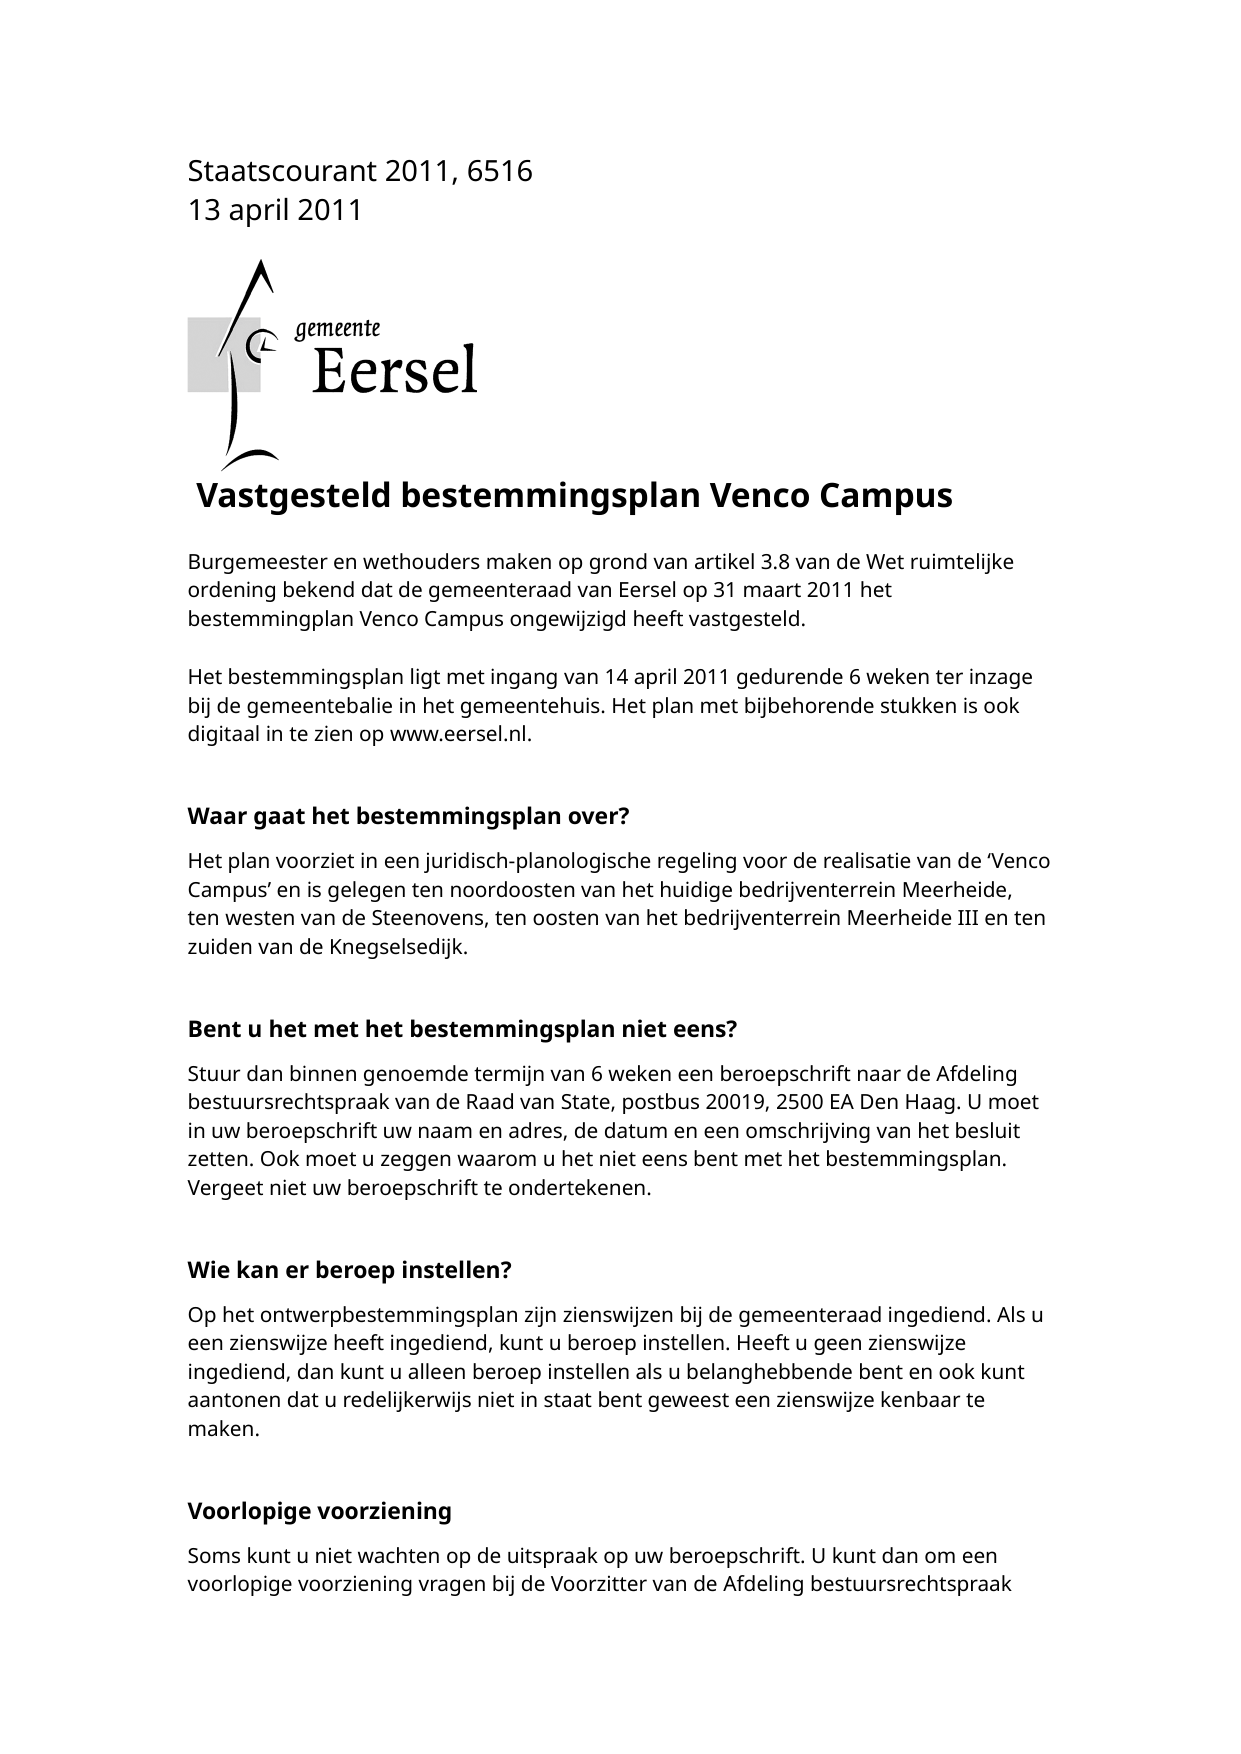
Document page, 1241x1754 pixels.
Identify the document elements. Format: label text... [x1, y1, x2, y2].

subtitle Waar gaat het bestemmingsplan over? [187, 800, 1053, 832]
text Stuur dan binnen genoemde termijn van 6 weken een beroepschrift naar de Afdeling bestuursrechtspraak van de Raad van State, postbus 20019, 2500 EA Den Haag. U moet in uw beroepschrift uw naam en adres, de datum en een omschrijving van het besluit zetten. Ook moet u zeggen waarom u het niet eens bent met het bestemmingsplan. Vergeet niet uw beroepschrift te ondertekenen. [187, 1059, 1053, 1201]
subtitle Voorlopige voorziening [187, 1495, 1053, 1526]
subtitle Wie kan er beroep instellen? [187, 1254, 1053, 1285]
text Het bestemmingsplan ligt met ingang van 14 april 2011 gedurende 6 weken ter inzage bij de gemeentebalie in het gemeentehuis. Het plan met bijbehorende stukken is ook digitaal in te zien op www.eersel.nl. [187, 662, 1053, 748]
text Soms kunt u niet wachten op de uitspraak op uw beroepschrift. U kunt dan om een voorlopige voorziening vragen bij de Voorzitter van de Afdeling bestuursrechtspraak [187, 1541, 1053, 1598]
text Burgemeester en wethouders maken op grond van artikel 3.8 van de Wet ruimtelijke ordening bekend dat de gemeenteraad van Eersel op 31 maart 2011 het bestemmingplan Venco Campus ongewijzigd heeft vastgesteld. [187, 547, 1053, 632]
text 13 april 2011 [187, 190, 1053, 229]
picture [187, 258, 477, 472]
subtitle Vastgesteld bestemmingsplan Venco Campus [187, 271, 1053, 517]
text Op het ontwerpbestemmingsplan zijn zienswijzen bij de gemeenteraad ingediend. Als u een zienswijze heeft ingediend, kunt u beroep instellen. Heeft u geen zienswijze ingediend, dan kunt u alleen beroep instellen als u belanghebbende bent en ook kunt aantonen dat u redelijkerwijs niet in staat bent geweest een zienswijze kenbaar te maken. [187, 1300, 1053, 1442]
subtitle Bent u het met het bestemmingsplan niet eens? [187, 1013, 1053, 1044]
text Staatscourant 2011, 6516 [187, 150, 1053, 190]
text Het plan voorziet in een juridisch-planologische regeling voor de realisatie van de ‘Venco Campus’ en is gelegen ten noordoosten van het huidige bedrijventerrein Meerheide, ten westen van de Steenovens, ten oosten van het bedrijventerrein Meerheide III en ten zuiden van de Knegselsedijk. [187, 847, 1053, 960]
